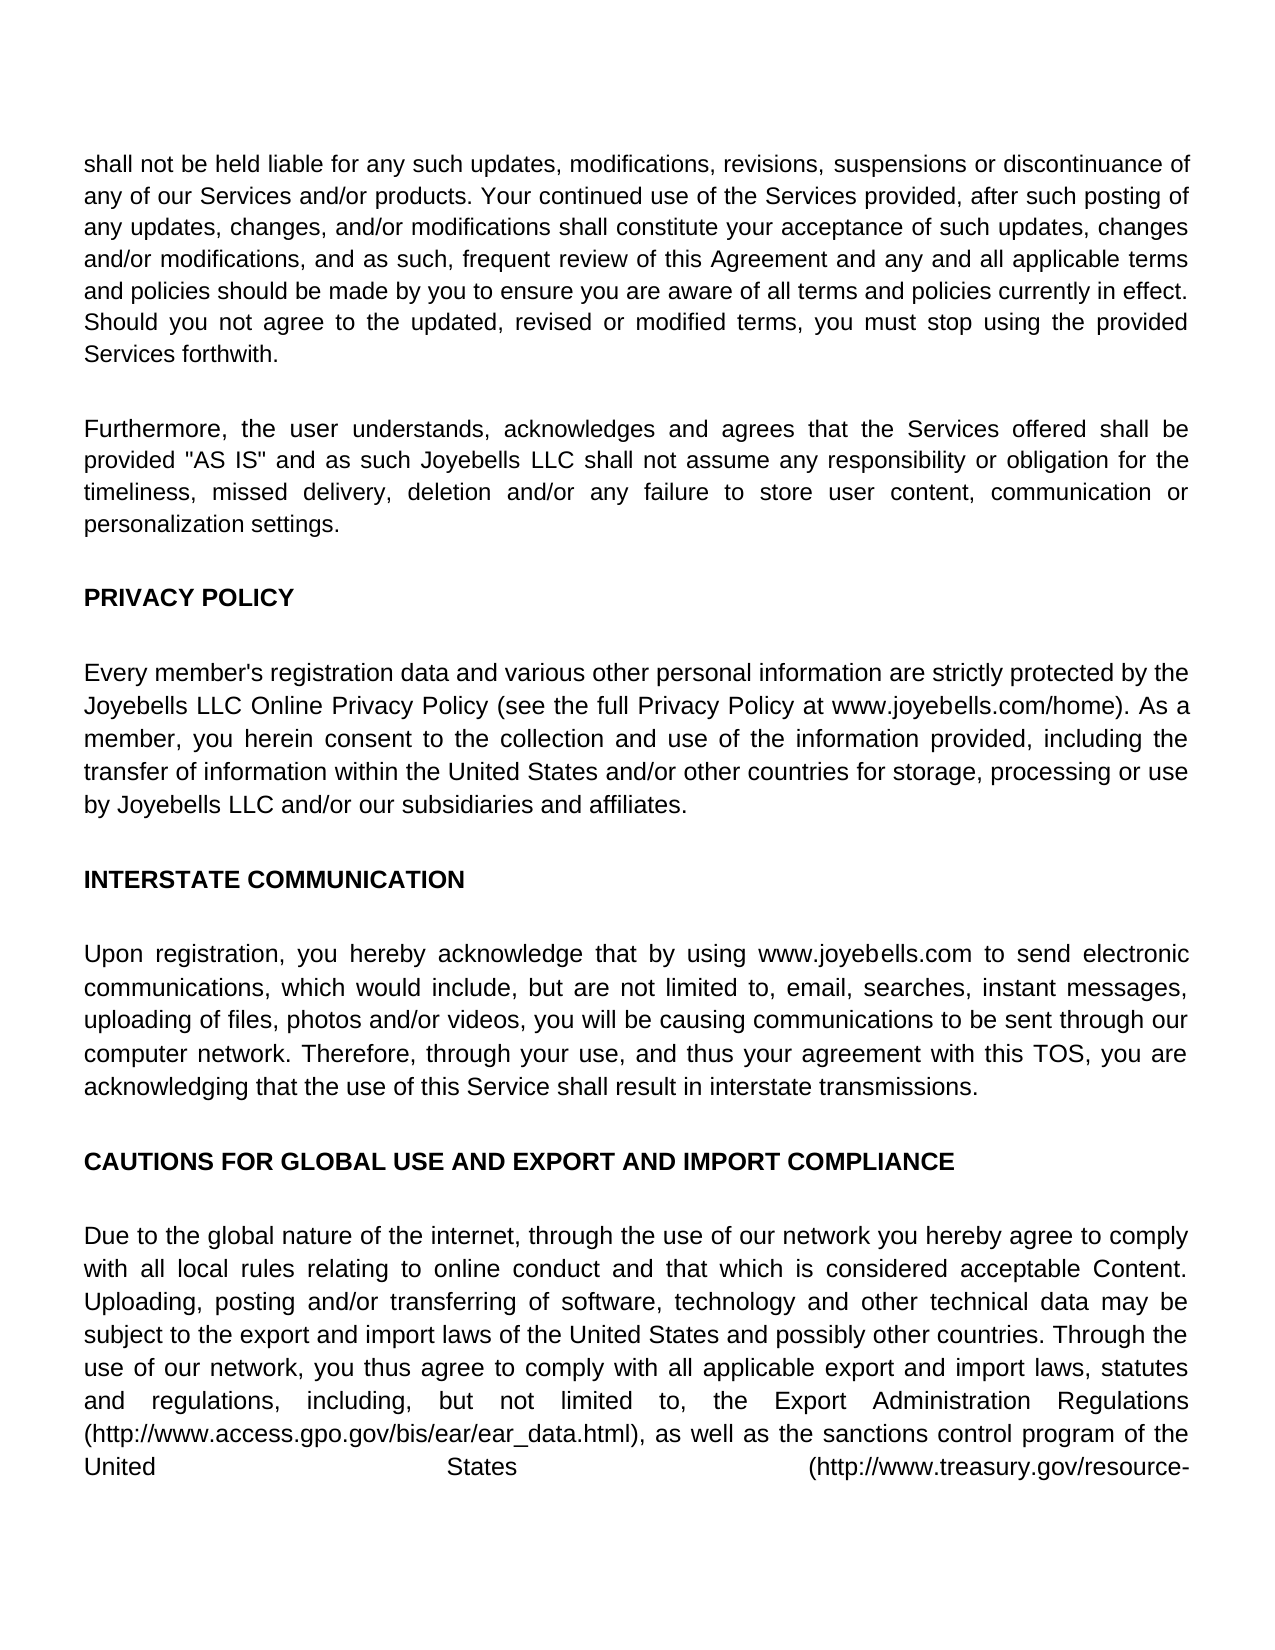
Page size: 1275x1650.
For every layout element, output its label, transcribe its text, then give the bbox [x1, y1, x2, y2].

text INTERSTATE COMMUNICATION [83, 865, 475, 894]
text Due to the global nature of the internet, through the use of our network you hereby agree to comply with all local rules relating to online conduct and that which is considered acceptable Content. Uploading, posting and/or transferring of software, technology and other technical data may be subject to the export and import laws of the United States and possibly other countries. Through the use of our network, you thus agree to comply with all applicable export and import laws, statutes and regulations, including, but not limited to, the Export Administration Regulations (http://www.access.gpo.gov/bis/ear/ear_data.html), as well as the sanctions control program of the United States (http://www.treasury.gov/resource- [83, 1221, 1190, 1481]
text CAUTIONS FOR GLOBAL USE AND EXPORT AND IMPORT COMPLIANCE [83, 1147, 977, 1175]
text Upon registration, you hereby acknowledge that by using www.joyebells.com to send electronic communications, which would include, but are not limited to, email, searches, instant messages, uploading of files, photos and/or videos, you will be causing communications to be sent through our computer network. Therefore, through your use, and thus your agreement with this TOS, you are acknowledging that the use of this Service shall result in interstate transmissions. [83, 939, 1190, 1100]
text Every member's registration data and various other personal information are strictly protected by the Joyebells LLC Online Privacy Policy (see the full Privacy Policy at www.joyebells.com/home). As a member, you herein consent to the collection and use of the information provided, including the transfer of information within the United States and/or other countries for storage, processing or use by Joyebells LLC and/or our subsidiaries and affiliates. [83, 658, 1190, 819]
text PRIVACY POLICY [83, 583, 300, 612]
text shall not be held liable for any such updates, modifications, revisions, suspensions or discontinuance of any of our Services and/or products. Your continued use of the Services provided, after such posting of any updates, changes, and/or modifications shall constitute your acceptance of such updates, changes and/or modifications, and as such, frequent review of this Agreement and any and all applicable terms and policies should be made by you to ensure you are aware of all terms and policies currently in effect. Should you not agree to the updated, revised or modified terms, you must stop using the provided Services forthwith. [83, 150, 1190, 368]
text Furthermore, the user understands, acknowledges and agrees that the Services offered shall be provided "AS IS" and as such Joyebells LLC shall not assume any responsibility or obligation for the timeliness, missed delivery, deletion and/or any failure to store user content, communication or personalization settings. [83, 414, 1190, 537]
